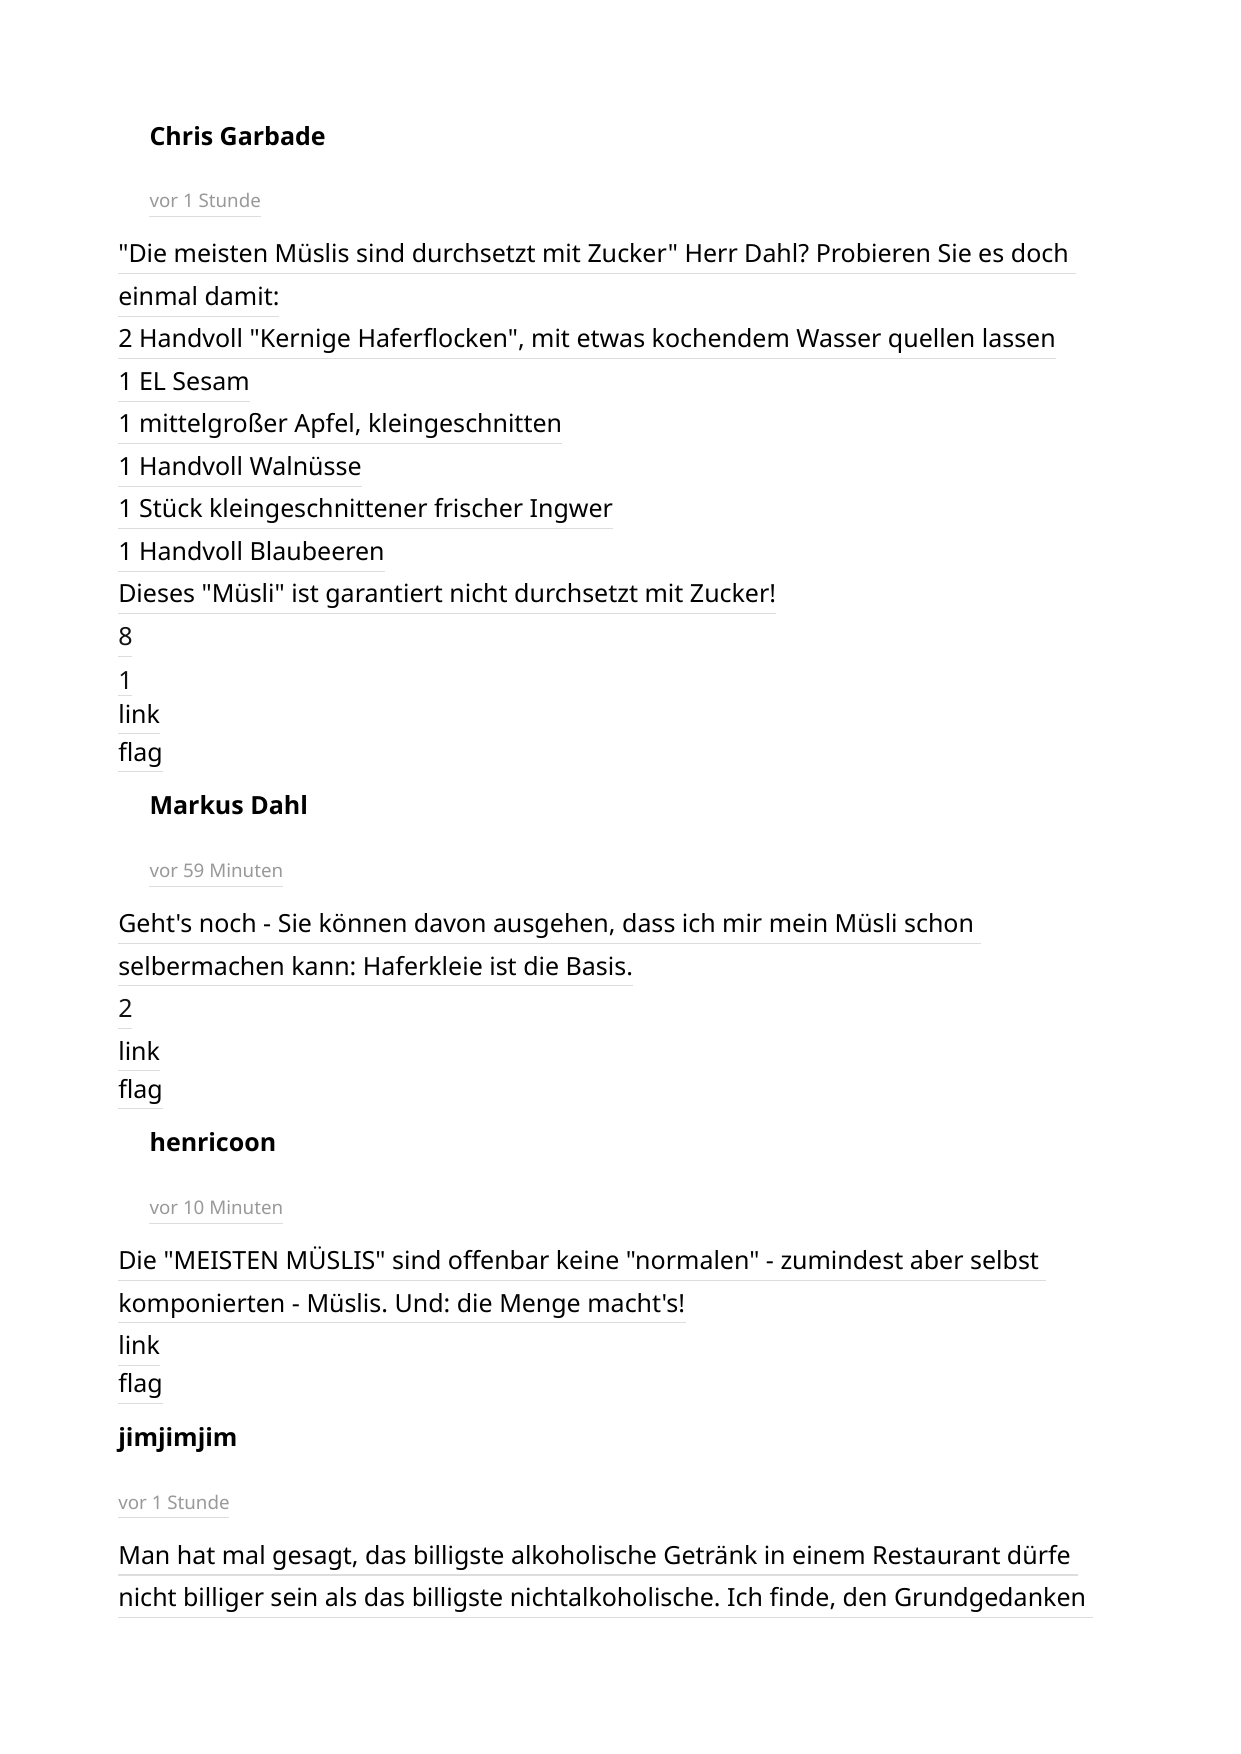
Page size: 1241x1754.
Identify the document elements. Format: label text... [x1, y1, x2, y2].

text flag [118, 734, 1122, 772]
text Chris Garbade [149, 118, 1122, 152]
text 2 [118, 991, 1122, 1029]
text flag [118, 1366, 1122, 1404]
text vor 1 Stunde [149, 187, 1117, 217]
text henricoon [149, 1125, 1122, 1159]
text "Die meisten Müslis sind durchsetzt mit Zucker" Herr Dahl? Probieren Sie es doch einmal damit: 2 Handvoll "Kernige Haferflocken", mit etwas kochendem Wasser quellen lassen 1 EL Sesam 1 mittelgroßer Apfel, kleingeschnitten 1 Handvoll Walnüsse 1 Stück kleingeschnittener frischer Ingwer 1 Handvoll Blaubeeren Dieses "Müsli" ist garantiert nicht durchsetzt mit Zucker! [118, 236, 1122, 614]
text Geht's noch - Sie können davon ausgehen, dass ich mir mein Müsli schon selbermachen kann: Haferkleie ist die Basis. [118, 906, 1122, 986]
text link [118, 1328, 1122, 1366]
text Markus Dahl [149, 788, 1122, 822]
text 1 [118, 661, 1122, 696]
text jimjimjim [118, 1420, 1122, 1454]
text Die "MEISTEN MÜSLIS" sind offenbar keine "normalen" - zumindest aber selbst komponierten - Müslis. Und: die Menge macht's! [118, 1243, 1122, 1323]
text vor 1 Stunde [118, 1489, 1117, 1518]
text vor 59 Minuten [149, 857, 1117, 887]
text flag [118, 1071, 1122, 1109]
text link [118, 696, 1122, 734]
text 8 [118, 618, 1122, 657]
text link [118, 1033, 1122, 1071]
text Man hat mal gesagt, das billigste alkoholische Getränk in einem Restaurant dürfe nicht billiger sein als das billigste nichtalkoholische. Ich finde, den Grundgedanken [118, 1538, 1122, 1618]
text vor 10 Minuten [149, 1194, 1117, 1224]
